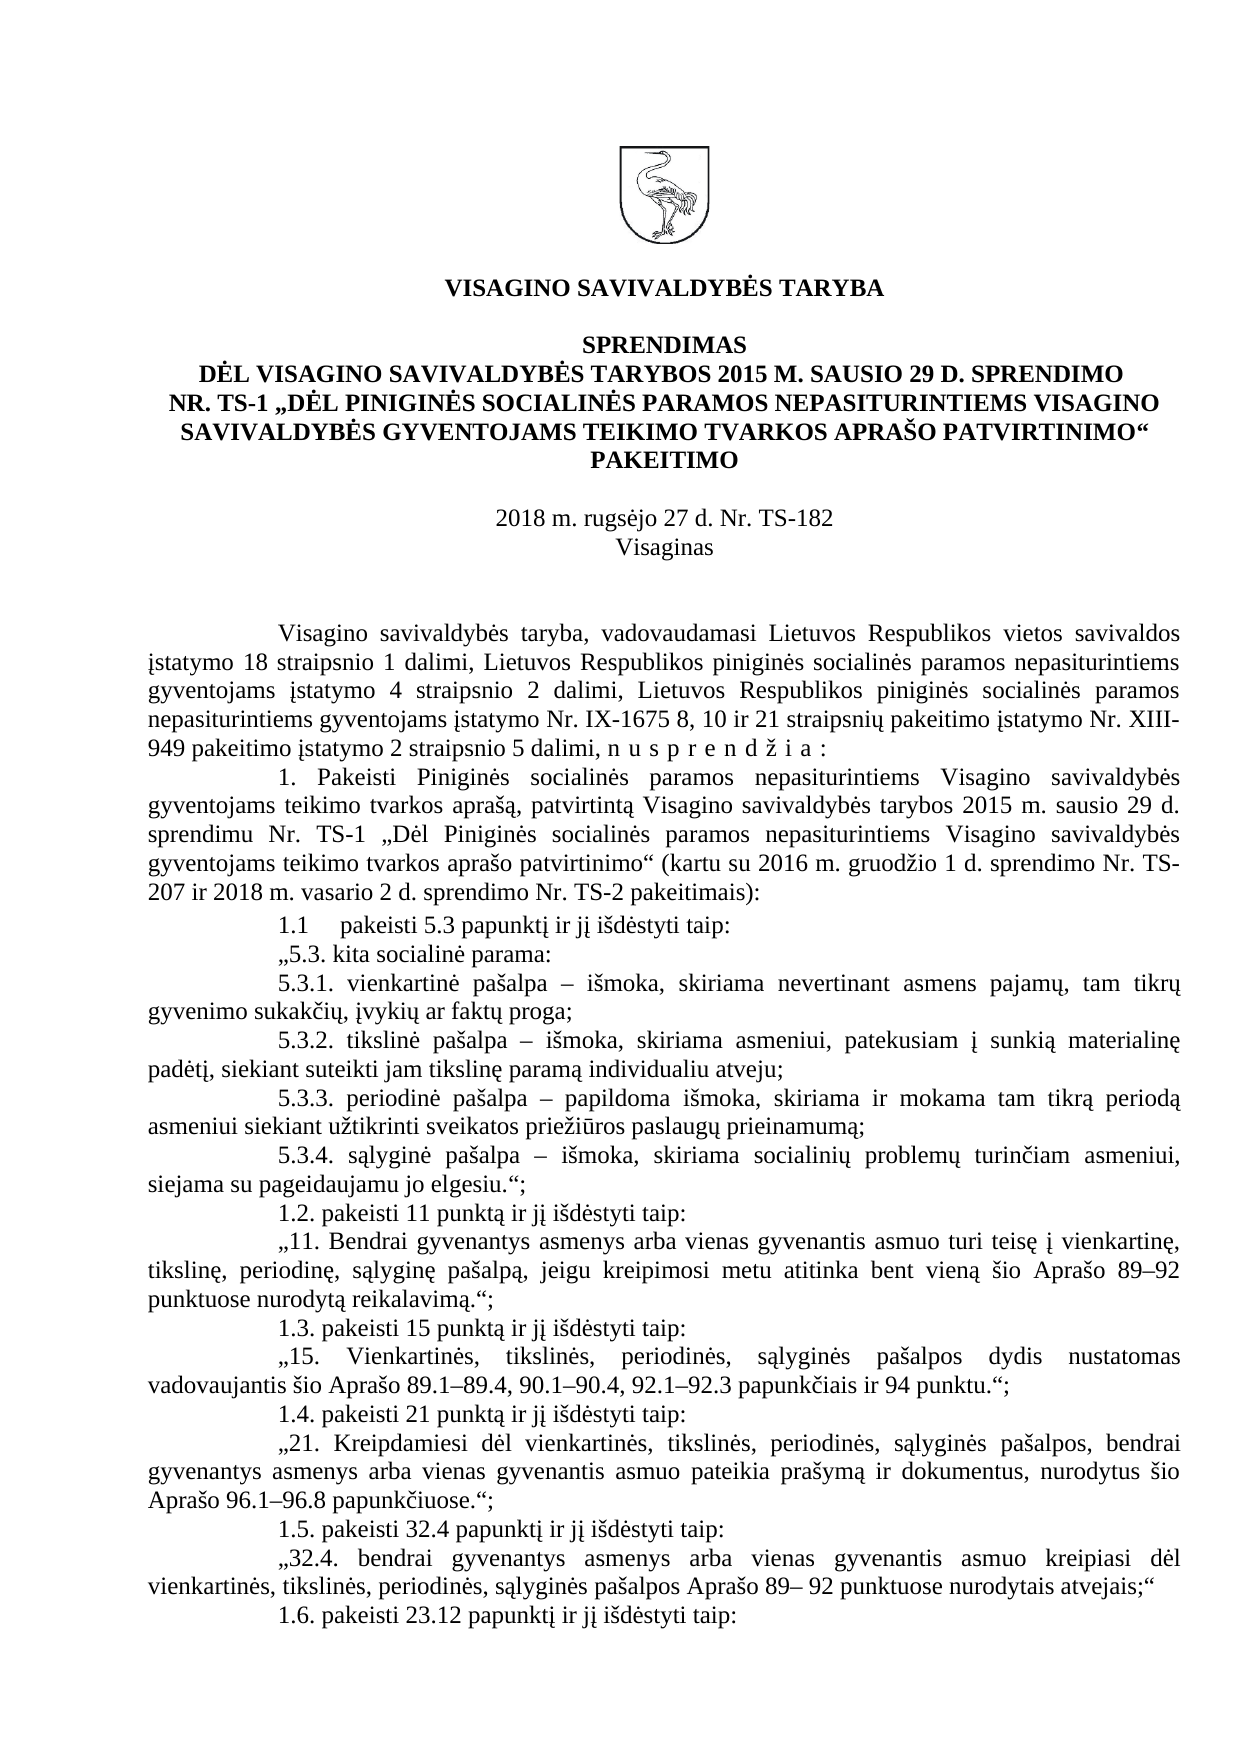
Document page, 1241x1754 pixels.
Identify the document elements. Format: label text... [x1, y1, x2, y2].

text 1.2. pakeisti 11 punktą ir jį išdėstyti taip: [148, 1198, 1181, 1226]
text 1.4. pakeisti 21 punktą ir jį išdėstyti taip: [148, 1399, 1181, 1428]
text Visagino savivaldybės taryba [148, 273, 1181, 302]
text 1.6. pakeisti 23.12 papunktį ir jį išdėstyti taip: [148, 1600, 1181, 1629]
text „15. Vienkartinės, tikslinės, periodinės, sąlyginės pašalpos dydis nustatomas vadovaujantis šio Aprašo 89.1–89.4, 90.1–90.4, 92.1–92.3 papunkčiais ir 94 punktu.“; [148, 1341, 1181, 1399]
text 2018 m. rugsėjo 27 d. Nr. TS-182 [148, 503, 1181, 532]
text 1.1 pakeisti 5.3 papunktį ir jį išdėstyti taip: [148, 910, 1181, 939]
text „5.3. kita socialinė parama: [148, 939, 1181, 968]
text sprendimas [148, 330, 1181, 359]
text 5.3.1. vienkartinė pašalpa – išmoka, skiriama nevertinant asmens pajamų, tam tikrų gyvenimo sukakčių, įvykių ar faktų proga; [148, 968, 1181, 1025]
text 1.5. pakeisti 32.4 papunktį ir jį išdėstyti taip: [148, 1514, 1181, 1543]
text „11. Bendrai gyvenantys asmenys arba vienas gyvenantis asmuo turi teisę į vienkartinę, tikslinę, periodinę, sąlyginę pašalpą, jeigu kreipimosi metu atitinka bent vieną šio Aprašo 89–92 punktuose nurodytą reikalavimą.“; [148, 1226, 1181, 1313]
text „21. Kreipdamiesi dėl vienkartinės, tikslinės, periodinės, sąlyginės pašalpos, bendrai gyvenantys asmenys arba vienas gyvenantis asmuo pateikia prašymą ir dokumentus, nurodytus šio Aprašo 96.1–96.8 papunkčiuose.“; [148, 1428, 1181, 1514]
text „32.4. bendrai gyvenantys asmenys arba vienas gyvenantis asmuo kreipiasi dėl vienkartinės, tikslinės, periodinės, sąlyginės pašalpos Aprašo 89– 92 punktuose nurodytais atvejais;“ [148, 1543, 1181, 1600]
text Dėl Visagino savivaldybės tarybos 2015 m. SAUSIO 29 d. sprendimo [148, 359, 1181, 388]
text 1. Pakeisti Piniginės socialinės paramos nepasiturintiems Visagino savivaldybės gyventojams teikimo tvarkos aprašą, patvirtintą Visagino savivaldybės tarybos 2015 m. sausio 29 d. sprendimu Nr. TS-1 „Dėl Piniginės socialinės paramos nepasiturintiems Visagino savivaldybės gyventojams teikimo tvarkos aprašo patvirtinimo“ (kartu su 2016 m. gruodžio 1 d. sprendimo Nr. TS-207 ir 2018 m. vasario 2 d. sprendimo Nr. TS-2 pakeitimais): [148, 762, 1181, 905]
text 5.3.4. sąlyginė pašalpa – išmoka, skiriama socialinių problemų turinčiam asmeniui, siejama su pageidaujamu jo elgesiu.“; [148, 1140, 1181, 1198]
text 1.3. pakeisti 15 punktą ir jį išdėstyti taip: [148, 1313, 1181, 1341]
text 5.3.2. tikslinė pašalpa – išmoka, skiriama asmeniui, patekusiam į sunkią materialinę padėtį, siekiant suteikti jam tikslinę paramą individualiu atveju; [148, 1025, 1181, 1083]
text NR. TS-1 „Dėl PINIGINĖS SOCIALINĖS PARAMOS NEPASITURINTIEMS VISAGINO SAVIVALDYBĖS GYVENTOJAMS TEIKIMO TVARKOS APRAŠO PATVIRTINIMO“ PAKEITIMO [148, 388, 1181, 474]
text Visagino savivaldybės taryba, vadovaudamasi Lietuvos Respublikos vietos savivaldos įstatymo 18 straipsnio 1 dalimi, Lietuvos Respublikos piniginės socialinės paramos nepasiturintiems gyventojams įstatymo 4 straipsnio 2 dalimi, Lietuvos Respublikos piniginės socialinės paramos nepasiturintiems gyventojams įstatymo Nr. IX-1675 8, 10 ir 21 straipsnių pakeitimo įstatymo Nr. XIII-949 pakeitimo įstatymo 2 straipsnio 5 dalimi, nusprendžia: [148, 618, 1181, 762]
text 5.3.3. periodinė pašalpa – papildoma išmoka, skiriama ir mokama tam tikrą periodą asmeniui siekiant užtikrinti sveikatos priežiūros paslaugų prieinamumą; [148, 1083, 1181, 1140]
text Visaginas [148, 532, 1181, 560]
